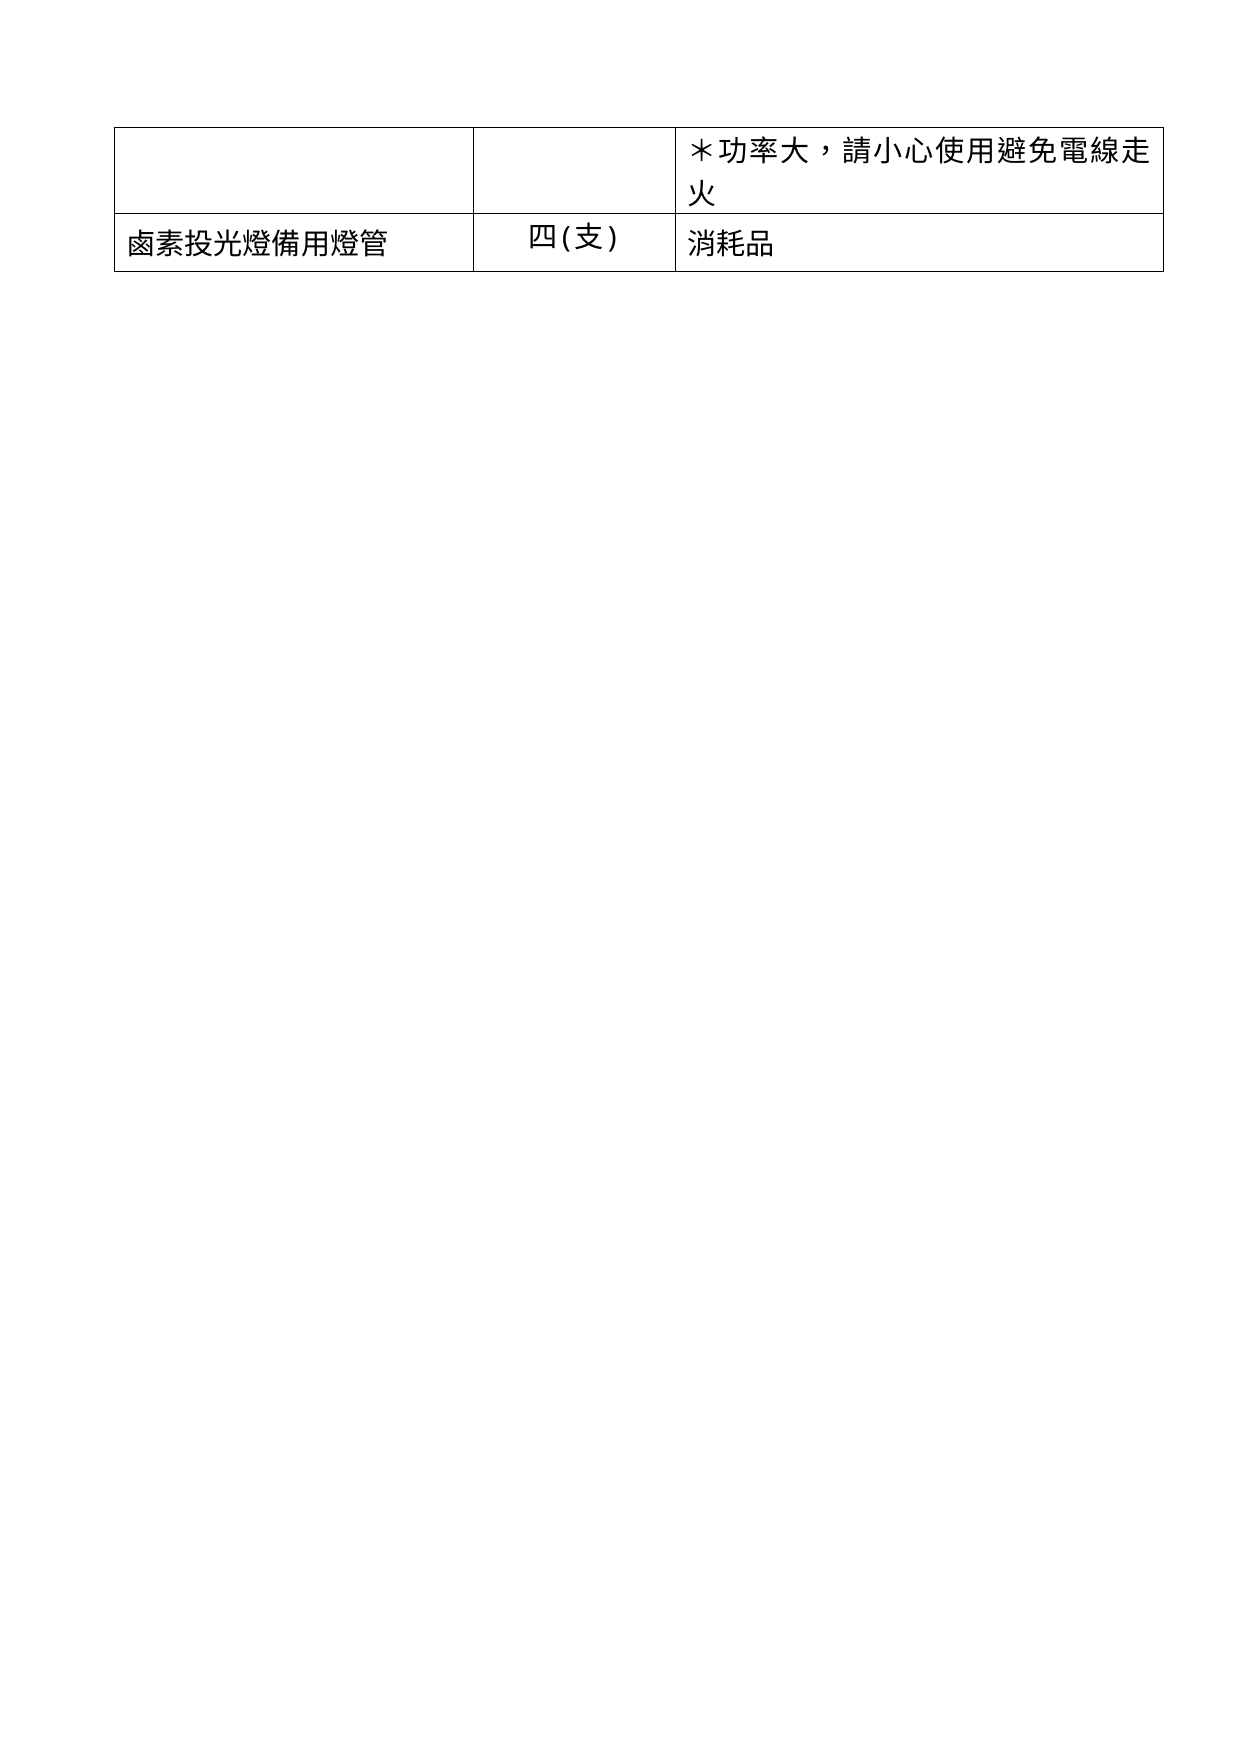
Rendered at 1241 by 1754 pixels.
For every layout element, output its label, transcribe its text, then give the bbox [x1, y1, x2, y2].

table_cell ＊功率大，請小心使用避免電線走火 [676, 128, 1163, 213]
table_cell 四(支) [474, 214, 675, 271]
table_cell 鹵素投光燈備用燈管 [115, 214, 473, 271]
table_cell [115, 128, 473, 213]
table_cell [474, 128, 675, 213]
table_cell 消耗品 [676, 214, 1163, 271]
